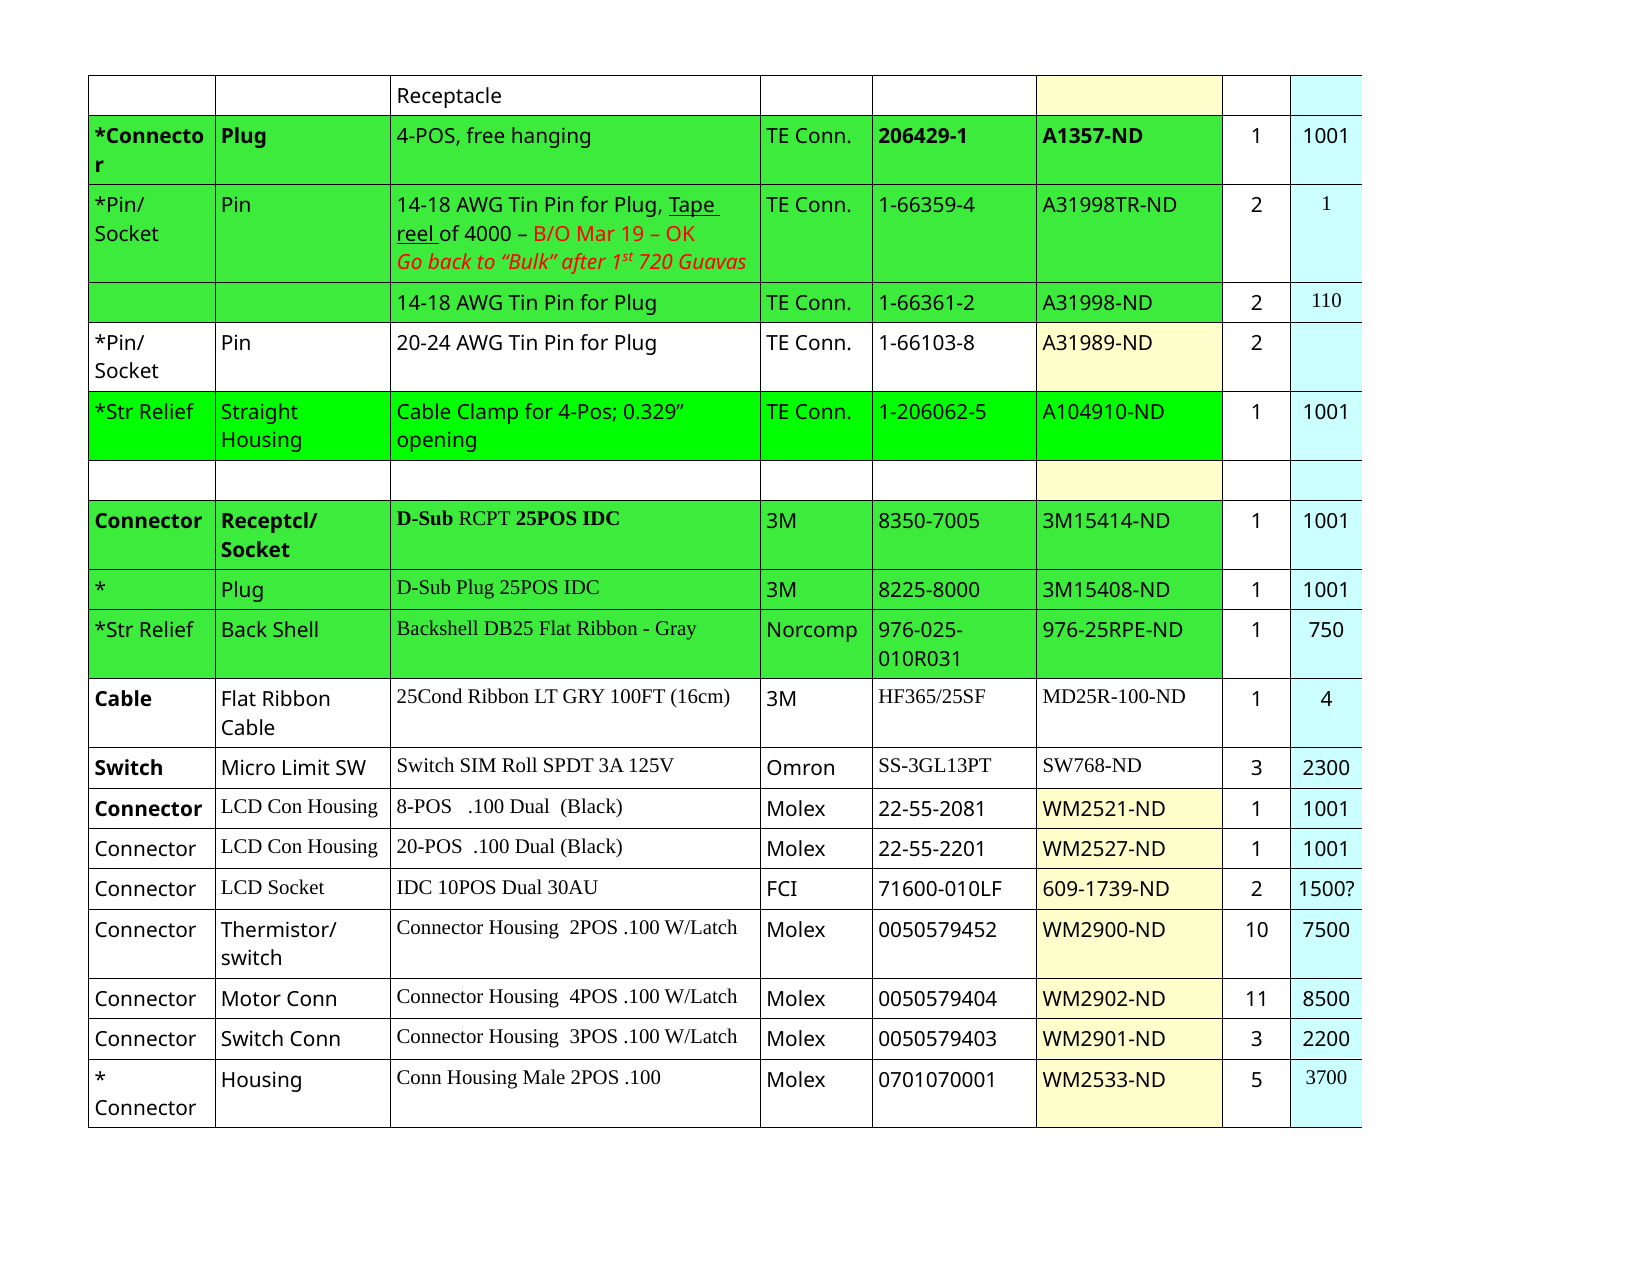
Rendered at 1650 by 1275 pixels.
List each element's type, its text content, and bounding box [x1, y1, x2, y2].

table_cell Molex [761, 1019, 872, 1058]
table_cell 750 [1291, 610, 1362, 678]
table_cell * Connector [89, 1060, 215, 1127]
table_cell 3 [1223, 1019, 1290, 1058]
table_cell A31998TR-ND [1037, 185, 1222, 282]
table_cell 8350-7005 [873, 501, 1036, 569]
table_cell Norcomp [761, 610, 872, 678]
table_cell 5 [1223, 1060, 1290, 1127]
table_cell 1001 [1291, 392, 1362, 460]
table_cell WM2901-ND [1037, 1019, 1222, 1058]
table_cell 1-66103-8 [873, 323, 1036, 391]
table_cell 1 [1223, 501, 1290, 569]
table_cell Molex [761, 789, 872, 828]
table_cell 8500 [1291, 979, 1362, 1018]
table_cell 2 [1223, 283, 1290, 322]
table_cell SS-3GL13PT [873, 748, 1036, 787]
table_cell [873, 461, 1036, 500]
table_cell 1500? [1291, 869, 1362, 909]
table_cell TE Conn. [761, 323, 872, 391]
table_cell WM2521-ND [1037, 789, 1222, 828]
table_cell Pin [216, 323, 390, 391]
table_cell 1 [1223, 570, 1290, 609]
table_cell D-Sub RCPT 25POS IDC [391, 501, 760, 569]
table_cell 1001 [1291, 501, 1362, 569]
table_cell 3M15414-ND [1037, 501, 1222, 569]
table_cell Connector [89, 979, 215, 1018]
table_cell 20-24 AWG Tin Pin for Plug [391, 323, 760, 391]
table_cell Connector Housing 2POS .100 W/Latch [391, 910, 760, 978]
table_cell 4 [1291, 679, 1362, 747]
table_cell 2 [1223, 185, 1290, 282]
table_cell *Connector [89, 116, 215, 184]
table_cell [1037, 461, 1222, 500]
table_cell WM2533-ND [1037, 1060, 1222, 1127]
table_cell A1357-ND [1037, 116, 1222, 184]
table_cell 14-18 AWG Tin Pin for Plug, Tape reel of 4000 – B/O Mar 19 – OK Go back to “Bulk” after 1st 720 Guavas [391, 185, 760, 282]
table_cell Back Shell [216, 610, 390, 678]
table_cell [873, 76, 1036, 115]
table_cell [216, 461, 390, 500]
table_cell [89, 283, 215, 322]
table_cell [216, 76, 390, 115]
table_cell 3M [761, 679, 872, 747]
table_cell [1223, 461, 1290, 500]
table_cell IDC 10POS Dual 30AU [391, 869, 760, 909]
table_cell 8-POS .100 Dual (Black) [391, 789, 760, 828]
table_cell LCD Con Housing [216, 789, 390, 828]
table_cell Connector [89, 789, 215, 828]
table_cell A104910-ND [1037, 392, 1222, 460]
table_cell SW768-ND [1037, 748, 1222, 787]
table_cell 1 [1291, 185, 1362, 282]
table_cell Switch SIM Roll SPDT 3A 125V [391, 748, 760, 787]
table_cell WM2902-ND [1037, 979, 1222, 1018]
table_cell Pin [216, 185, 390, 282]
table_cell TE Conn. [761, 283, 872, 322]
table_cell LCD Con Housing [216, 829, 390, 868]
table_cell 206429-1 [873, 116, 1036, 184]
table_cell 10 [1223, 910, 1290, 978]
table_cell [1223, 76, 1290, 115]
table_cell Connector [89, 869, 215, 909]
table_cell [216, 283, 390, 322]
table_cell Connector [89, 501, 215, 569]
table_cell 3M [761, 501, 872, 569]
table_cell LCD Socket [216, 869, 390, 909]
table_cell Molex [761, 910, 872, 978]
table_cell Motor Conn [216, 979, 390, 1018]
table_cell 22-55-2081 [873, 789, 1036, 828]
table_cell HF365/25SF [873, 679, 1036, 747]
table_cell 0050579403 [873, 1019, 1036, 1058]
table_cell 1001 [1291, 789, 1362, 828]
table_cell D-Sub Plug 25POS IDC [391, 570, 760, 609]
table_cell MD25R-100-ND [1037, 679, 1222, 747]
table_cell Connector Housing 4POS .100 W/Latch [391, 979, 760, 1018]
table_cell *Str Relief [89, 610, 215, 678]
table_cell Conn Housing Male 2POS .100 [391, 1060, 760, 1127]
table_cell 1 [1223, 116, 1290, 184]
table_cell Plug [216, 570, 390, 609]
table_cell 1-66361-2 [873, 283, 1036, 322]
table_cell Molex [761, 1060, 872, 1127]
table_cell 1 [1223, 789, 1290, 828]
table_cell 8225-8000 [873, 570, 1036, 609]
table_cell Cable Clamp for 4-Pos; 0.329” opening [391, 392, 760, 460]
table_cell 3M15408-ND [1037, 570, 1222, 609]
table_cell 25Cond Ribbon LT GRY 100FT (16cm) [391, 679, 760, 747]
table_cell [89, 461, 215, 500]
table_cell 3M [761, 570, 872, 609]
table_cell 976-25RPE-ND [1037, 610, 1222, 678]
table_cell Connector [89, 1019, 215, 1058]
table_cell 14-18 AWG Tin Pin for Plug [391, 283, 760, 322]
table_cell Plug [216, 116, 390, 184]
table_cell TE Conn. [761, 392, 872, 460]
table_cell Molex [761, 829, 872, 868]
table_cell Receptcl/Socket [216, 501, 390, 569]
table_cell *Str Relief [89, 392, 215, 460]
table_cell 609-1739-ND [1037, 869, 1222, 909]
table_cell Switch [89, 748, 215, 787]
table_cell Connector Housing 3POS .100 W/Latch [391, 1019, 760, 1058]
table_cell 71600-010LF [873, 869, 1036, 909]
table_cell WM2900-ND [1037, 910, 1222, 978]
table_cell 3700 [1291, 1060, 1362, 1127]
table_cell 1-66359-4 [873, 185, 1036, 282]
table_cell 976-025-010R031 [873, 610, 1036, 678]
table_cell FCI [761, 869, 872, 909]
table_cell 2200 [1291, 1019, 1362, 1058]
table_cell 1 [1223, 829, 1290, 868]
table_cell Housing [216, 1060, 390, 1127]
table_cell Cable [89, 679, 215, 747]
table_cell 2300 [1291, 748, 1362, 787]
table_cell Connector [89, 829, 215, 868]
table_cell 0050579404 [873, 979, 1036, 1018]
table_cell [1291, 461, 1362, 500]
table_cell Thermistor/switch [216, 910, 390, 978]
table_cell [1037, 76, 1222, 115]
table_cell 1001 [1291, 116, 1362, 184]
table_cell 4-POS, free hanging [391, 116, 760, 184]
table_cell Backshell DB25 Flat Ribbon - Gray [391, 610, 760, 678]
table_cell 1-206062-5 [873, 392, 1036, 460]
table_cell Molex [761, 979, 872, 1018]
table_cell Omron [761, 748, 872, 787]
table_cell 0701070001 [873, 1060, 1036, 1127]
table_cell Straight Housing [216, 392, 390, 460]
table_cell 0050579452 [873, 910, 1036, 978]
table_cell 11 [1223, 979, 1290, 1018]
table_cell * [89, 570, 215, 609]
table_cell [391, 461, 760, 500]
table_cell [1291, 76, 1362, 115]
table_cell 1 [1223, 392, 1290, 460]
table_cell Switch Conn [216, 1019, 390, 1058]
table_cell 1001 [1291, 829, 1362, 868]
table_cell [89, 76, 215, 115]
table_cell TE Conn. [761, 116, 872, 184]
table_cell 2 [1223, 869, 1290, 909]
table_cell 7500 [1291, 910, 1362, 978]
table_cell 1 [1223, 610, 1290, 678]
table_cell WM2527-ND [1037, 829, 1222, 868]
table_cell Flat Ribbon Cable [216, 679, 390, 747]
table_cell *Pin/ Socket [89, 323, 215, 391]
table_cell Micro Limit SW [216, 748, 390, 787]
table_cell 22-55-2201 [873, 829, 1036, 868]
table_cell 20-POS .100 Dual (Black) [391, 829, 760, 868]
table_cell 110 [1291, 283, 1362, 322]
table_cell 3 [1223, 748, 1290, 787]
table_cell 2 [1223, 323, 1290, 391]
table_cell 1001 [1291, 570, 1362, 609]
table_cell TE Conn. [761, 185, 872, 282]
table_cell Connector [89, 910, 215, 978]
table_cell [1291, 323, 1362, 391]
table_cell Receptacle [391, 76, 760, 115]
table_cell A31989-ND [1037, 323, 1222, 391]
table_cell 1 [1223, 679, 1290, 747]
table_cell *Pin/ Socket [89, 185, 215, 282]
table_cell [761, 76, 872, 115]
table_cell [761, 461, 872, 500]
table_cell A31998-ND [1037, 283, 1222, 322]
